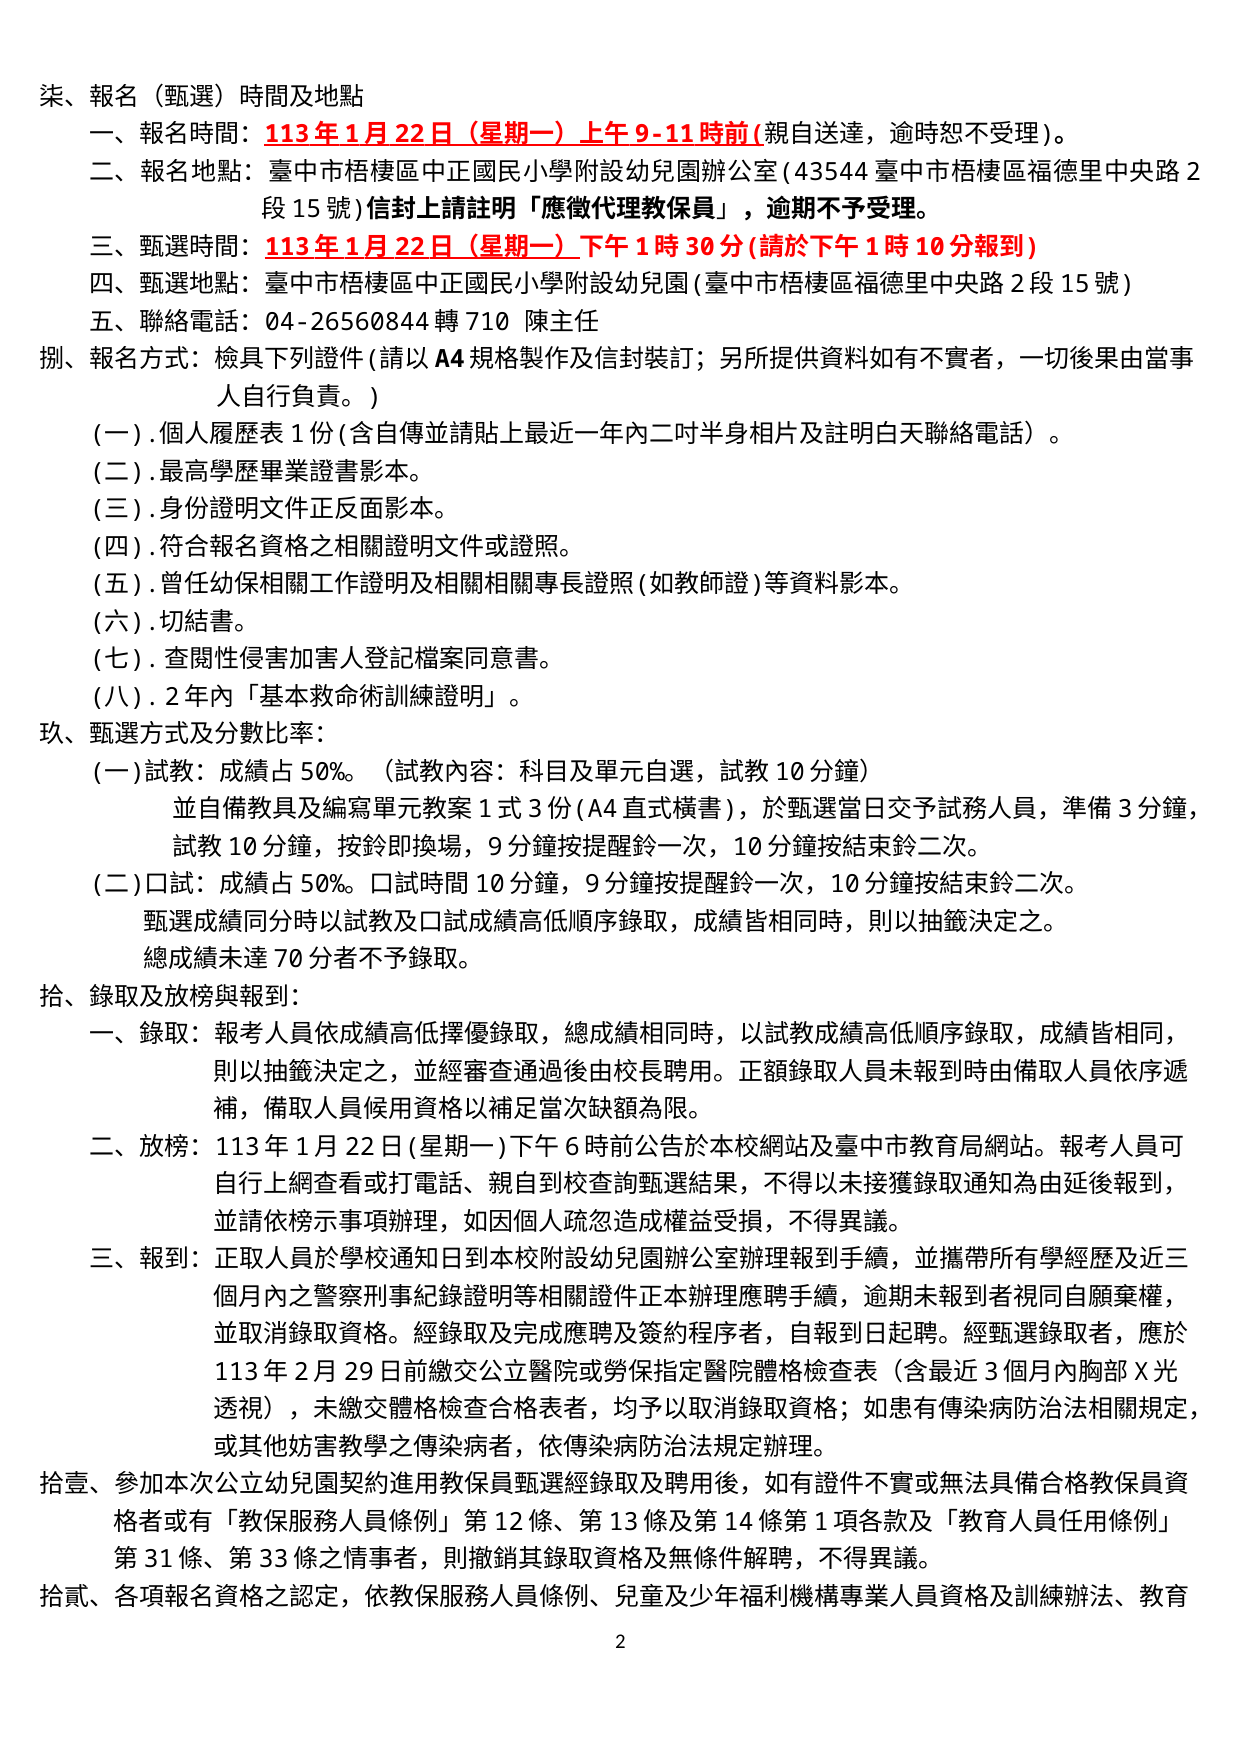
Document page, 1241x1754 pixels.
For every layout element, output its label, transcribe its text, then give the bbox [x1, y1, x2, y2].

text (六).切結書。 [89, 600, 1201, 637]
text (七). 查閱性侵害加害人登記檔案同意書。 [89, 637, 1201, 675]
text (三).身份證明文件正反面影本。 [39, 487, 1201, 525]
text (二).最高學歷畢業證書影本。 [39, 450, 1201, 487]
text 甄選成績同分時以試教及口試成績高低順序錄取，成績皆相同時，則以抽籤決定之。 [143, 900, 1201, 937]
text 二、報名地點：臺中市梧棲區中正國民小學附設幼兒園辦公室(43544臺中市梧棲區福德里中央路2段15號)信封上請註明「應徵代理教保員」，逾期不予受理。 [89, 150, 1201, 225]
text 三、甄選時間：113年1月22日（星期一）下午1時30分(請於下午1時10分報到) [89, 225, 1201, 262]
text 總成績未達70分者不予錄取。 [143, 937, 1201, 975]
text (二)口試：成績占50%。口試時間10分鐘，9分鐘按提醒鈴一次，10分鐘按結束鈴二次。 [39, 862, 1201, 900]
text (四).符合報名資格之相關證明文件或證照。 [39, 525, 1201, 562]
text 四、甄選地點：臺中市梧棲區中正國民小學附設幼兒園(臺中市梧棲區福德里中央路2段15號) [89, 262, 1201, 300]
text 五、聯絡電話：04-26560844轉710 陳主任 [89, 300, 1201, 337]
text 並自備教具及編寫單元教案1式3份(A4直式橫書)，於甄選當日交予試務人員，準備3分鐘，試教10分鐘，按鈴即換場，9分鐘按提醒鈴一次，10分鐘按結束鈴二次。 [172, 787, 1201, 862]
text (五).曾任幼保相關工作證明及相關相關專長證照(如教師證)等資料影本。 [89, 562, 1201, 600]
text 一、錄取：報考人員依成績高低擇優錄取，總成績相同時，以試教成績高低順序錄取，成績皆相同，則以抽籤決定之，並經審查通過後由校長聘用。正額錄取人員未報到時由備取人員依序遞補，備取人員候用資格以補足當次缺額為限。 [89, 1012, 1201, 1125]
text 二、放榜：113年1月22日(星期一)下午6時前公告於本校網站及臺中市教育局網站。報考人員可自行上網查看或打電話、親自到校查詢甄選結果，不得以未接獲錄取通知為由延後報到，並請依榜示事項辦理，如因個人疏忽造成權益受損，不得異議。 [89, 1125, 1201, 1237]
text 柒、報名（甄選）時間及地點 [39, 75, 1201, 112]
text 拾貳、各項報名資格之認定，依教保服務人員條例、兒童及少年福利機構專業人員資格及訓練辦法、教育 [39, 1575, 1201, 1612]
text (八). 2年內「基本救命術訓練證明」。 [89, 675, 1201, 712]
text 捌、報名方式：檢具下列證件(請以A4規格製作及信封裝訂；另所提供資料如有不實者，一切後果由當事人自行負責。) [39, 337, 1201, 412]
text 拾、錄取及放榜與報到： [39, 975, 1201, 1012]
text 拾壹、參加本次公立幼兒園契約進用教保員甄選經錄取及聘用後，如有證件不實或無法具備合格教保員資格者或有「教保服務人員條例」第12條、第13條及第14條第1項各款及「教育人員任用條例」第31條、第33條之情事者，則撤銷其錄取資格及無條件解聘，不得異議。 [39, 1462, 1201, 1575]
text 玖、甄選方式及分數比率： [39, 712, 1201, 750]
text (一)試教：成績占50%。（試教內容：科目及單元自選，試教10分鐘） [39, 750, 1201, 787]
text (一).個人履歷表1份(含自傳並請貼上最近一年內二吋半身相片及註明白天聯絡電話）。 [39, 412, 1201, 450]
text 三、報到：正取人員於學校通知日到本校附設幼兒園辦公室辦理報到手續，並攜帶所有學經歷及近三個月內之警察刑事紀錄證明等相關證件正本辦理應聘手續，逾期未報到者視同自願棄權，並取消錄取資格。經錄取及完成應聘及簽約程序者，自報到日起聘。經甄選錄取者，應於113年2月29日前繳交公立醫院或勞保指定醫院體格檢查表（含最近3個月內胸部X光透視），未繳交體格檢查合格表者，均予以取消錄取資格；如患有傳染病防治法相關規定，或其他妨害教學之傳染病者，依傳染病防治法規定辦理。 [89, 1237, 1201, 1462]
text 一、報名時間：113年1月22日（星期一）上午9-11時前(親自送達，逾時恕不受理)。 [89, 112, 1201, 150]
